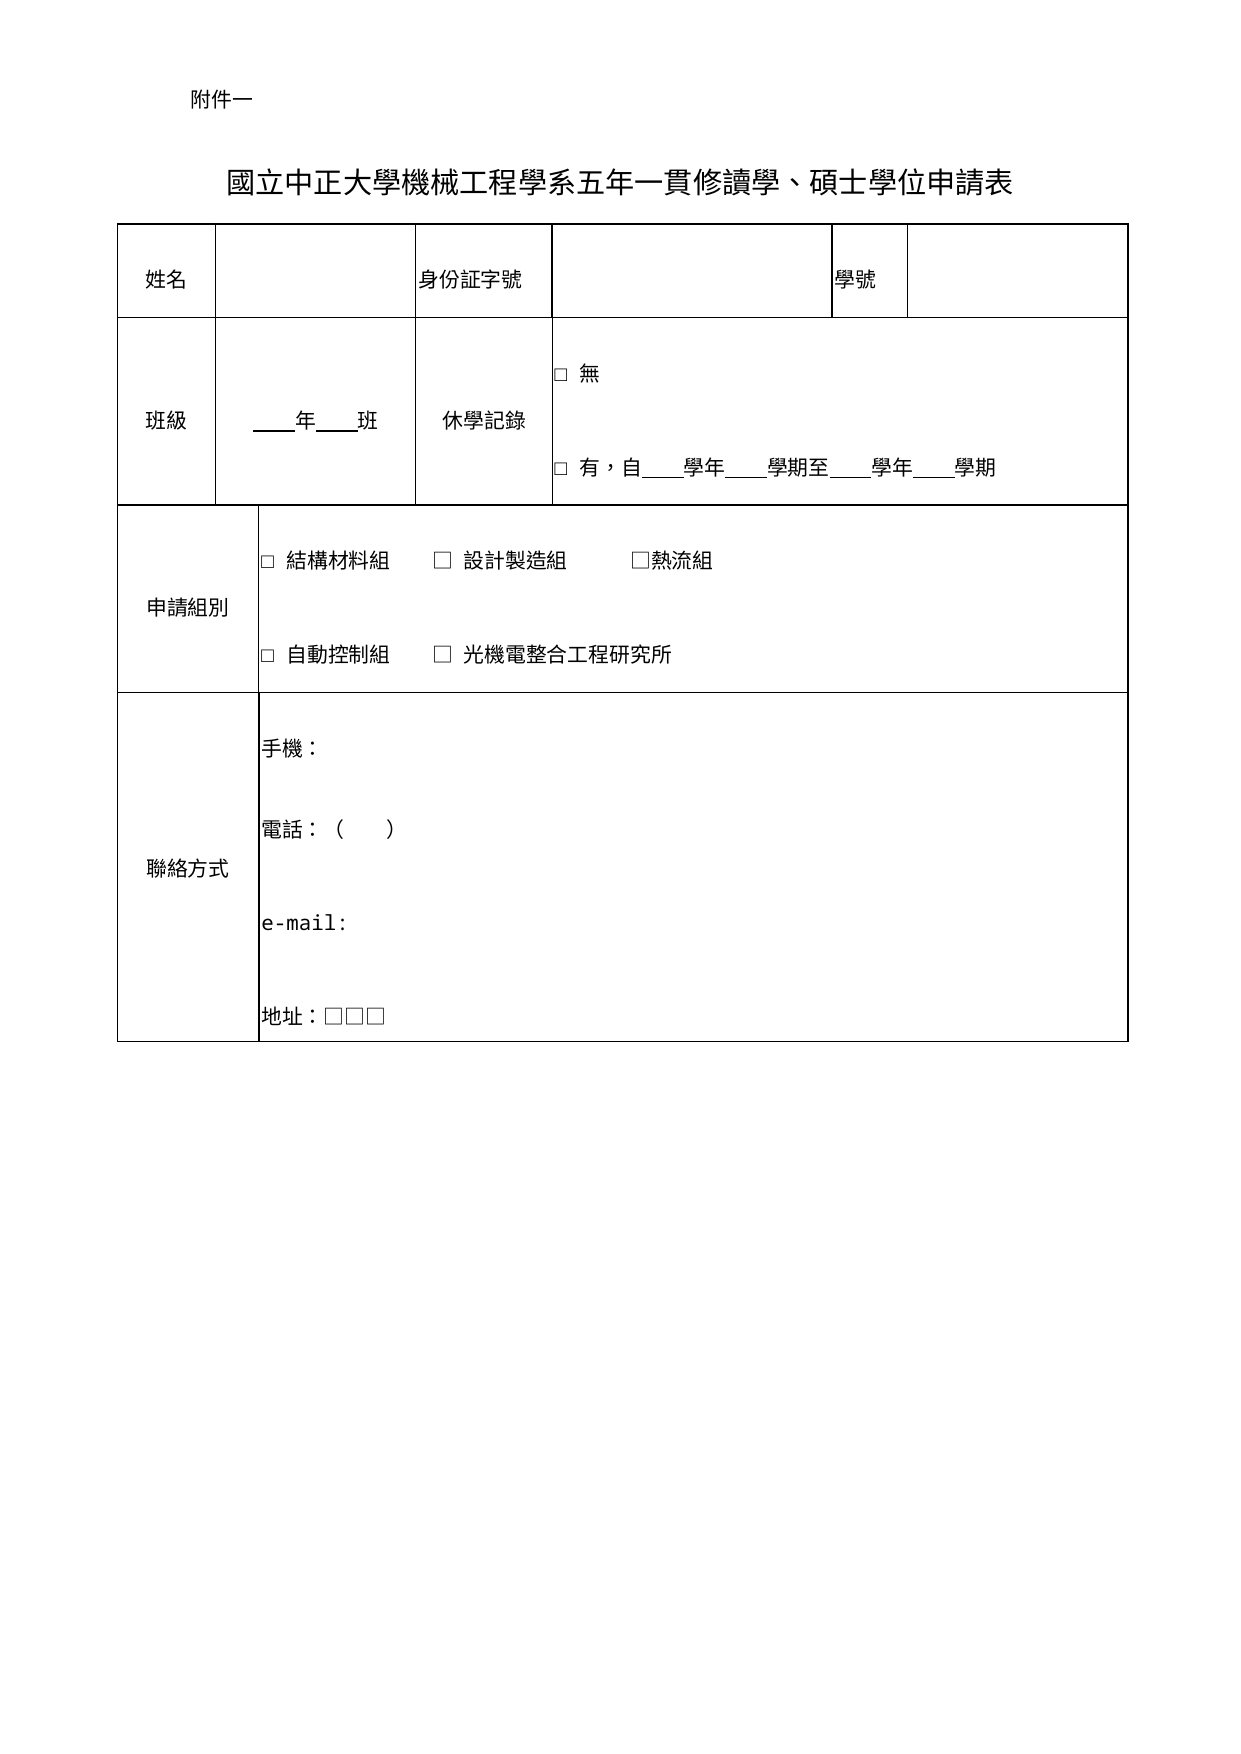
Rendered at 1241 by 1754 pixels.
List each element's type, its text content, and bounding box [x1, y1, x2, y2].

text 國立中正大學機械工程學系五年一貫修讀學、碩士學位申請表 [118, 139, 1122, 202]
table_header 身份証字號 [416, 225, 551, 317]
table_cell 休學記錄 [416, 318, 552, 504]
table_cell 申請組別 [118, 506, 258, 692]
table_cell □ 無 □ 有，自 學年 學期至 學年 學期 [553, 318, 1127, 504]
table_cell □ 結構材料組 □ 設計製造組 □熱流組 □ 自動控制組 □ 光機電整合工程研究所 [259, 506, 1127, 692]
table_header 學號 [833, 225, 907, 317]
table_header [216, 225, 415, 317]
table_header [553, 225, 831, 317]
table_cell 年 班 [216, 318, 415, 504]
table_header [908, 225, 1127, 317]
table_cell 手機： 電話：（ ） e-mail: 地址：□□□ [260, 693, 1127, 1041]
table_header 姓名 [118, 225, 215, 317]
table_cell 聯絡方式 [118, 693, 258, 1041]
table_cell 班級 [118, 318, 215, 504]
